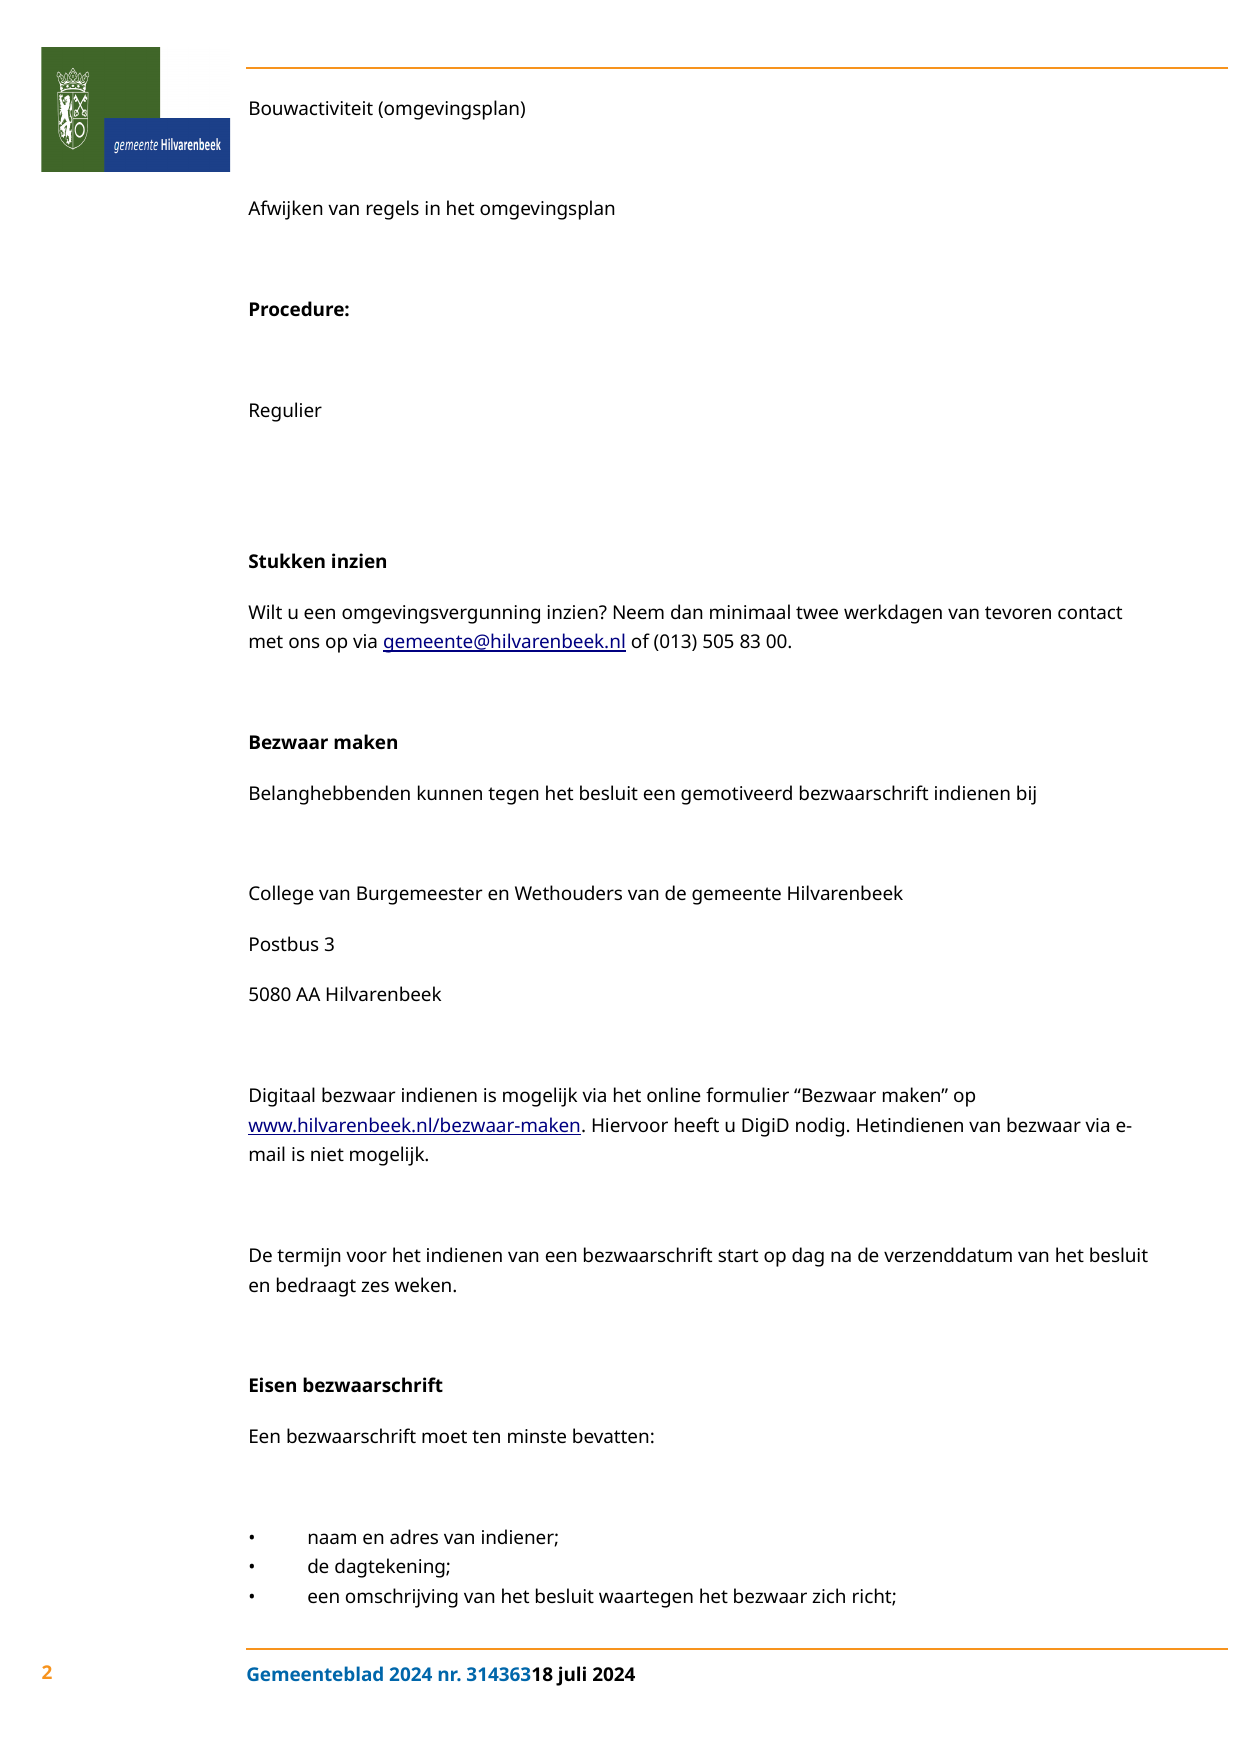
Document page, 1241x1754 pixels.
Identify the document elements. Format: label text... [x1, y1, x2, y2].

list naam en adres van indiener; [248, 1524, 1152, 1550]
picture [41, 47, 231, 172]
text Bezwaar maken [248, 729, 1152, 755]
text Postbus 3 [248, 931, 1152, 957]
text Wilt u een omgevingsvergunning inzien? Neem dan minimaal twee werkdagen van tevoren contact met ons op via gemeente@hilvarenbeek.nl of (013) 505 83 00. [248, 599, 1152, 654]
text Stukken inzien [248, 548, 1152, 574]
text Bouwactiviteit (omgevingsplan) [248, 95, 1152, 121]
text Belanghebbenden kunnen tegen het besluit een gemotiveerd bezwaarschrift indienen bij [248, 780, 1152, 806]
text Eisen bezwaarschrift [248, 1373, 1152, 1398]
text Regulier [248, 397, 1152, 423]
list een omschrijving van het besluit waartegen het bezwaar zich richt; [248, 1583, 1152, 1609]
text College van Burgemeester en Wethouders van de gemeente Hilvarenbeek [248, 881, 1152, 906]
text Digitaal bezwaar indienen is mogelijk via het online formulier “Bezwaar maken” op www.hilvarenbeek.nl/bezwaar-maken. Hiervoor heeft u DigiD nodig. Hetindienen van bezwaar via e-mail is niet mogelijk. [248, 1082, 1152, 1167]
text Een bezwaarschrift moet ten minste bevatten: [248, 1423, 1152, 1449]
list de dagtekening; [248, 1553, 1152, 1579]
text Afwijken van regels in het omgevingsplan [248, 196, 1152, 221]
text Procedure: [248, 296, 1152, 322]
text De termijn voor het indienen van een bezwaarschrift start op dag na de verzenddatum van het besluit en bedraagt zes weken. [248, 1242, 1152, 1298]
text 5080 AA Hilvarenbeek [248, 981, 1152, 1007]
